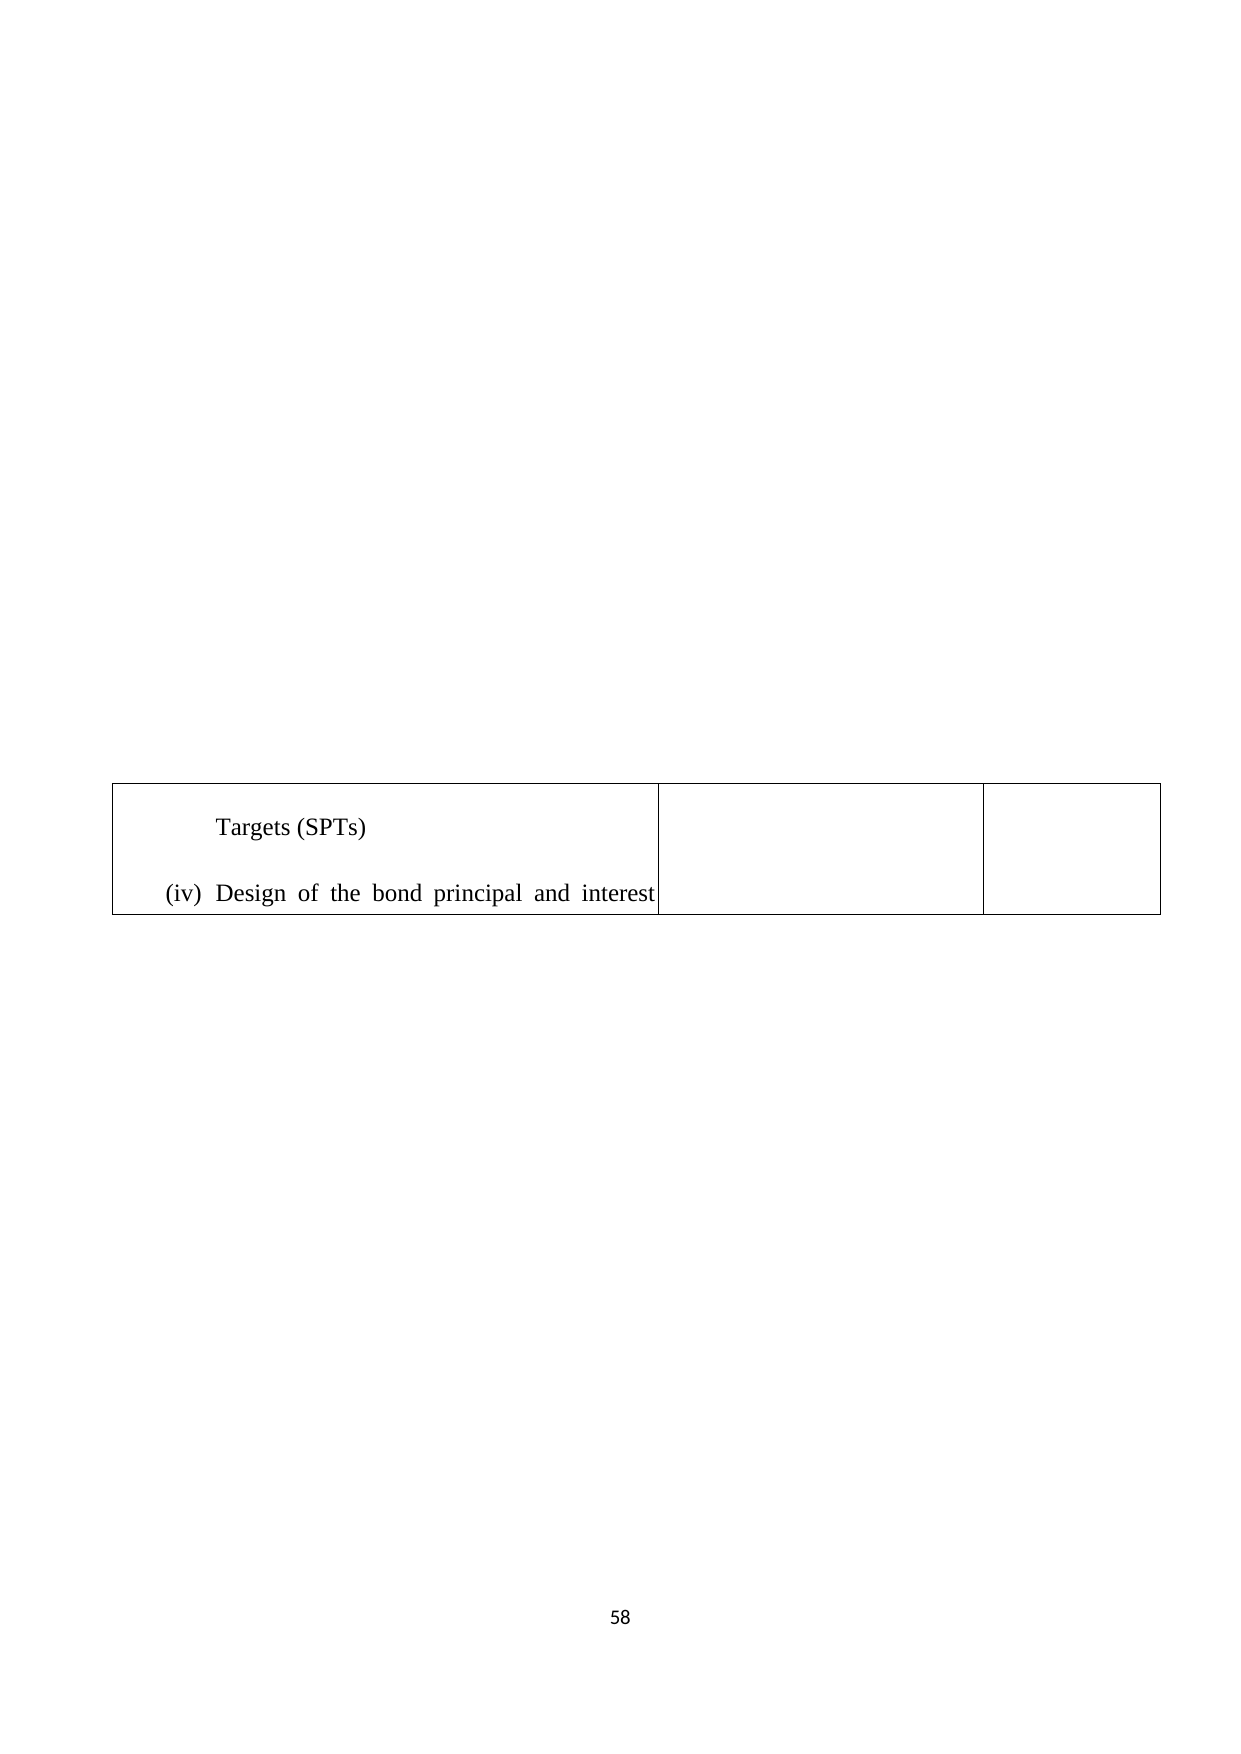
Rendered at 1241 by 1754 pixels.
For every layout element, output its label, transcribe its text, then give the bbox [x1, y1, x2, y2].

table_cell [659, 784, 983, 913]
table_cell [984, 784, 1160, 913]
table_cell Whether the Bond Framework includes the below items: Summary of relevant information within the context of the issuer’s overarching sustainability strategy. Selection of sustainability Key Performance Indicators (KPIs) Calibration of Sustainability Performance Targets (SPTs) Design of the bond principal and interest payment terms. Post-issuance reporting matters. Verification matters. [113, 784, 658, 913]
